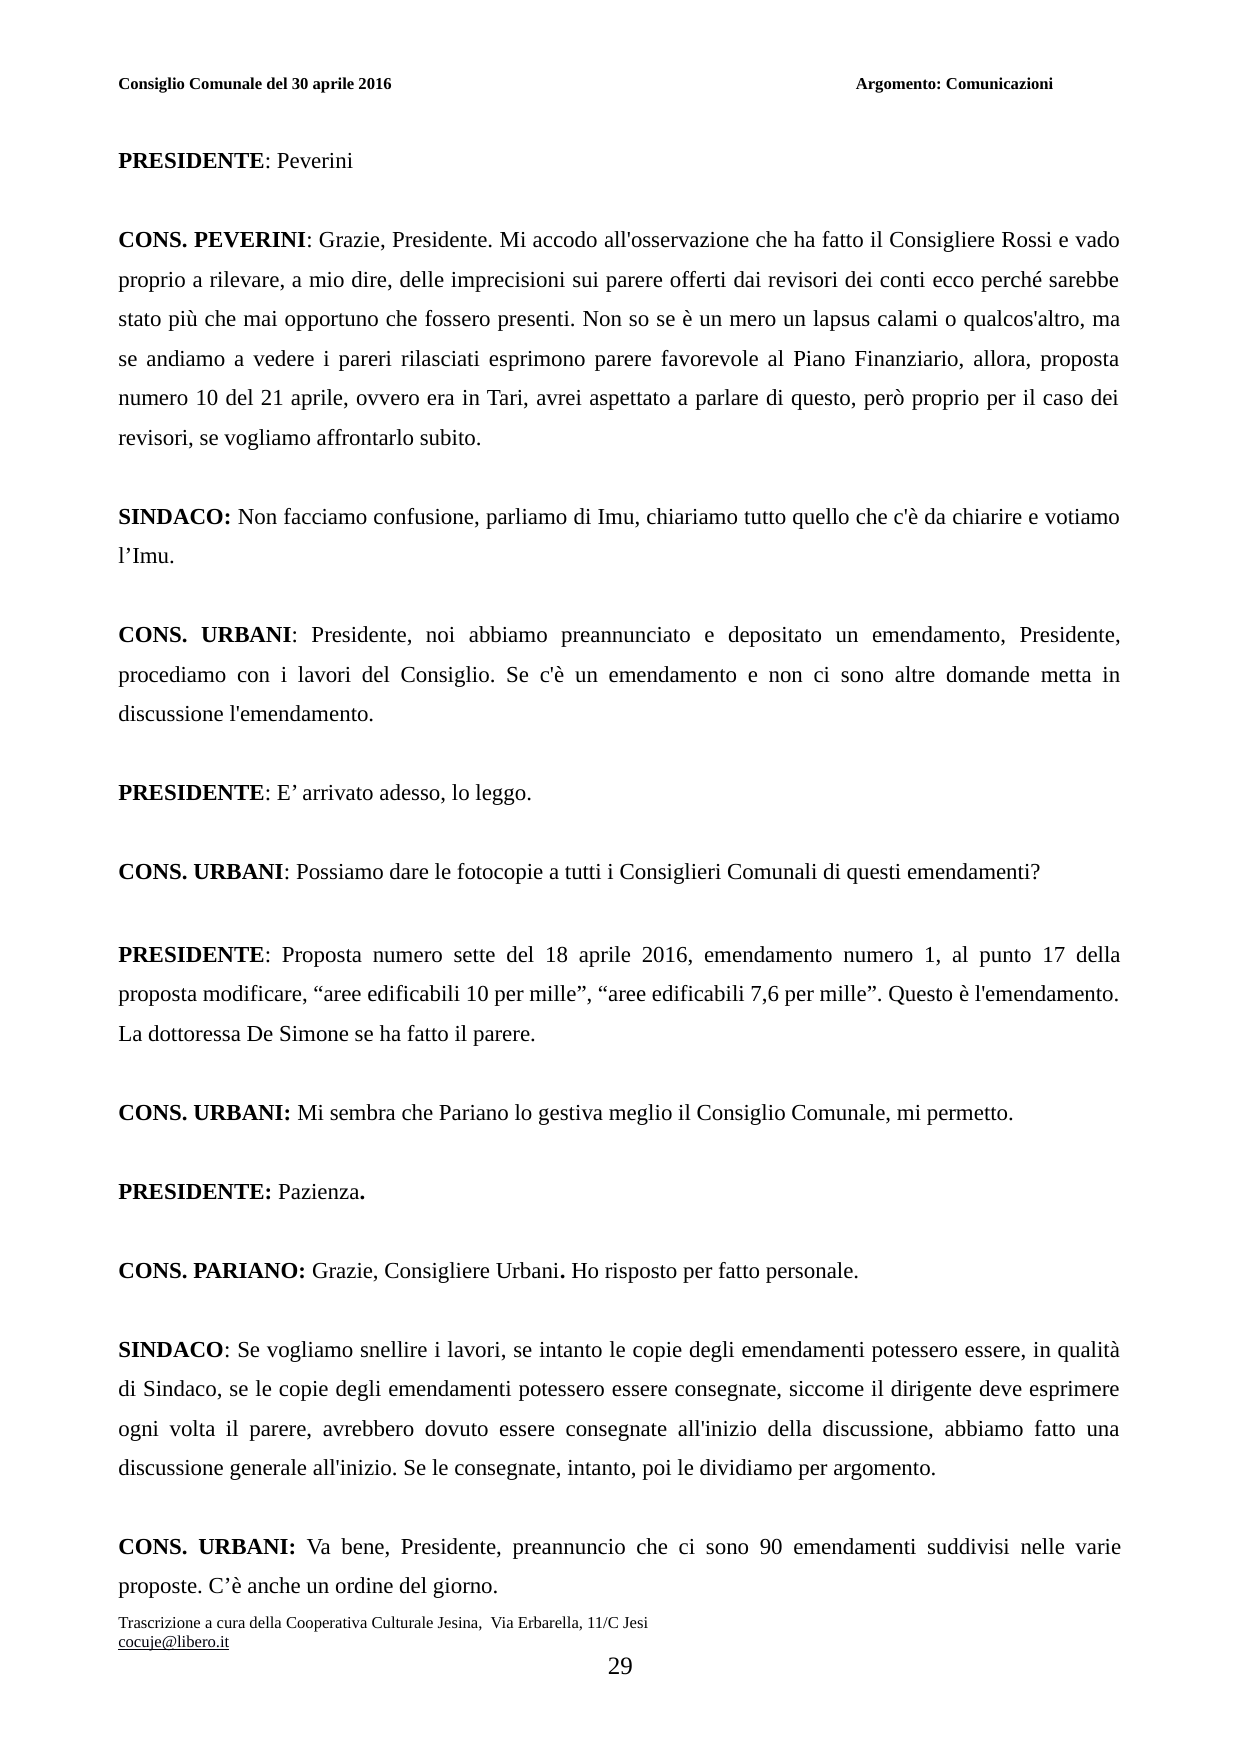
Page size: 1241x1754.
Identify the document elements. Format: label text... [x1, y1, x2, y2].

text PRESIDENTE: Pazienza. [118, 1178, 1122, 1204]
text CONS. PARIANO: Grazie, Consigliere Urbani. Ho risposto per fatto personale. [118, 1257, 1122, 1283]
text CONS. URBANI: Va bene, Presidente, preannuncio che ci sono 90 emendamenti suddivisi nelle varie proposte. C’è anche un ordine del giorno. [118, 1533, 1122, 1599]
text SINDACO: Se vogliamo snellire i lavori, se intanto le copie degli emendamenti potessero essere, in qualità di Sindaco, se le copie degli emendamenti potessero essere consegnate, siccome il dirigente deve esprimere ogni volta il parere, avrebbero dovuto essere consegnate all'inizio della discussione, abbiamo fatto una discussione generale all'inizio. Se le consegnate, intanto, poi le dividiamo per argomento. [118, 1336, 1122, 1480]
text CONS. URBANI: Mi sembra che Pariano lo gestiva meglio il Consiglio Comunale, mi permetto. [118, 1099, 1122, 1125]
text PRESIDENTE: E’ arrivato adesso, lo leggo. [118, 779, 1122, 806]
text CONS. PEVERINI: Grazie, Presidente. Mi accodo all'osservazione che ha fatto il Consigliere Rossi e vado proprio a rilevare, a mio dire, delle imprecisioni sui parere offerti dai revisori dei conti ecco perché sarebbe stato più che mai opportuno che fossero presenti. Non so se è un mero un lapsus calami o qualcos'altro, ma se andiamo a vedere i pareri rilasciati esprimono parere favorevole al Piano Finanziario, allora, proposta numero 10 del 21 aprile, ovvero era in Tari, avrei aspettato a parlare di questo, però proprio per il caso dei revisori, se vogliamo affrontarlo subito. [118, 227, 1122, 450]
text PRESIDENTE: Proposta numero sette del 18 aprile 2016, emendamento numero 1, al punto 17 della proposta modificare, “aree edificabili 10 per mille”, “aree edificabili 7,6 per mille”. Questo è l'emendamento. La dottoressa De Simone se ha fatto il parere. [118, 941, 1122, 1046]
text CONS. URBANI: Possiamo dare le fotocopie a tutti i Consiglieri Comunali di questi emendamenti? [118, 858, 1122, 884]
text SINDACO: Non facciamo confusione, parliamo di Imu, chiariamo tutto quello che c'è da chiarire e votiamo l’Imu. [118, 503, 1122, 569]
text CONS. URBANI: Presidente, noi abbiamo preannunciato e depositato un emendamento, Presidente, procediamo con i lavori del Consiglio. Se c'è un emendamento e non ci sono altre domande metta in discussione l'emendamento. [118, 621, 1122, 727]
text PRESIDENTE: Peverini [118, 148, 1122, 174]
